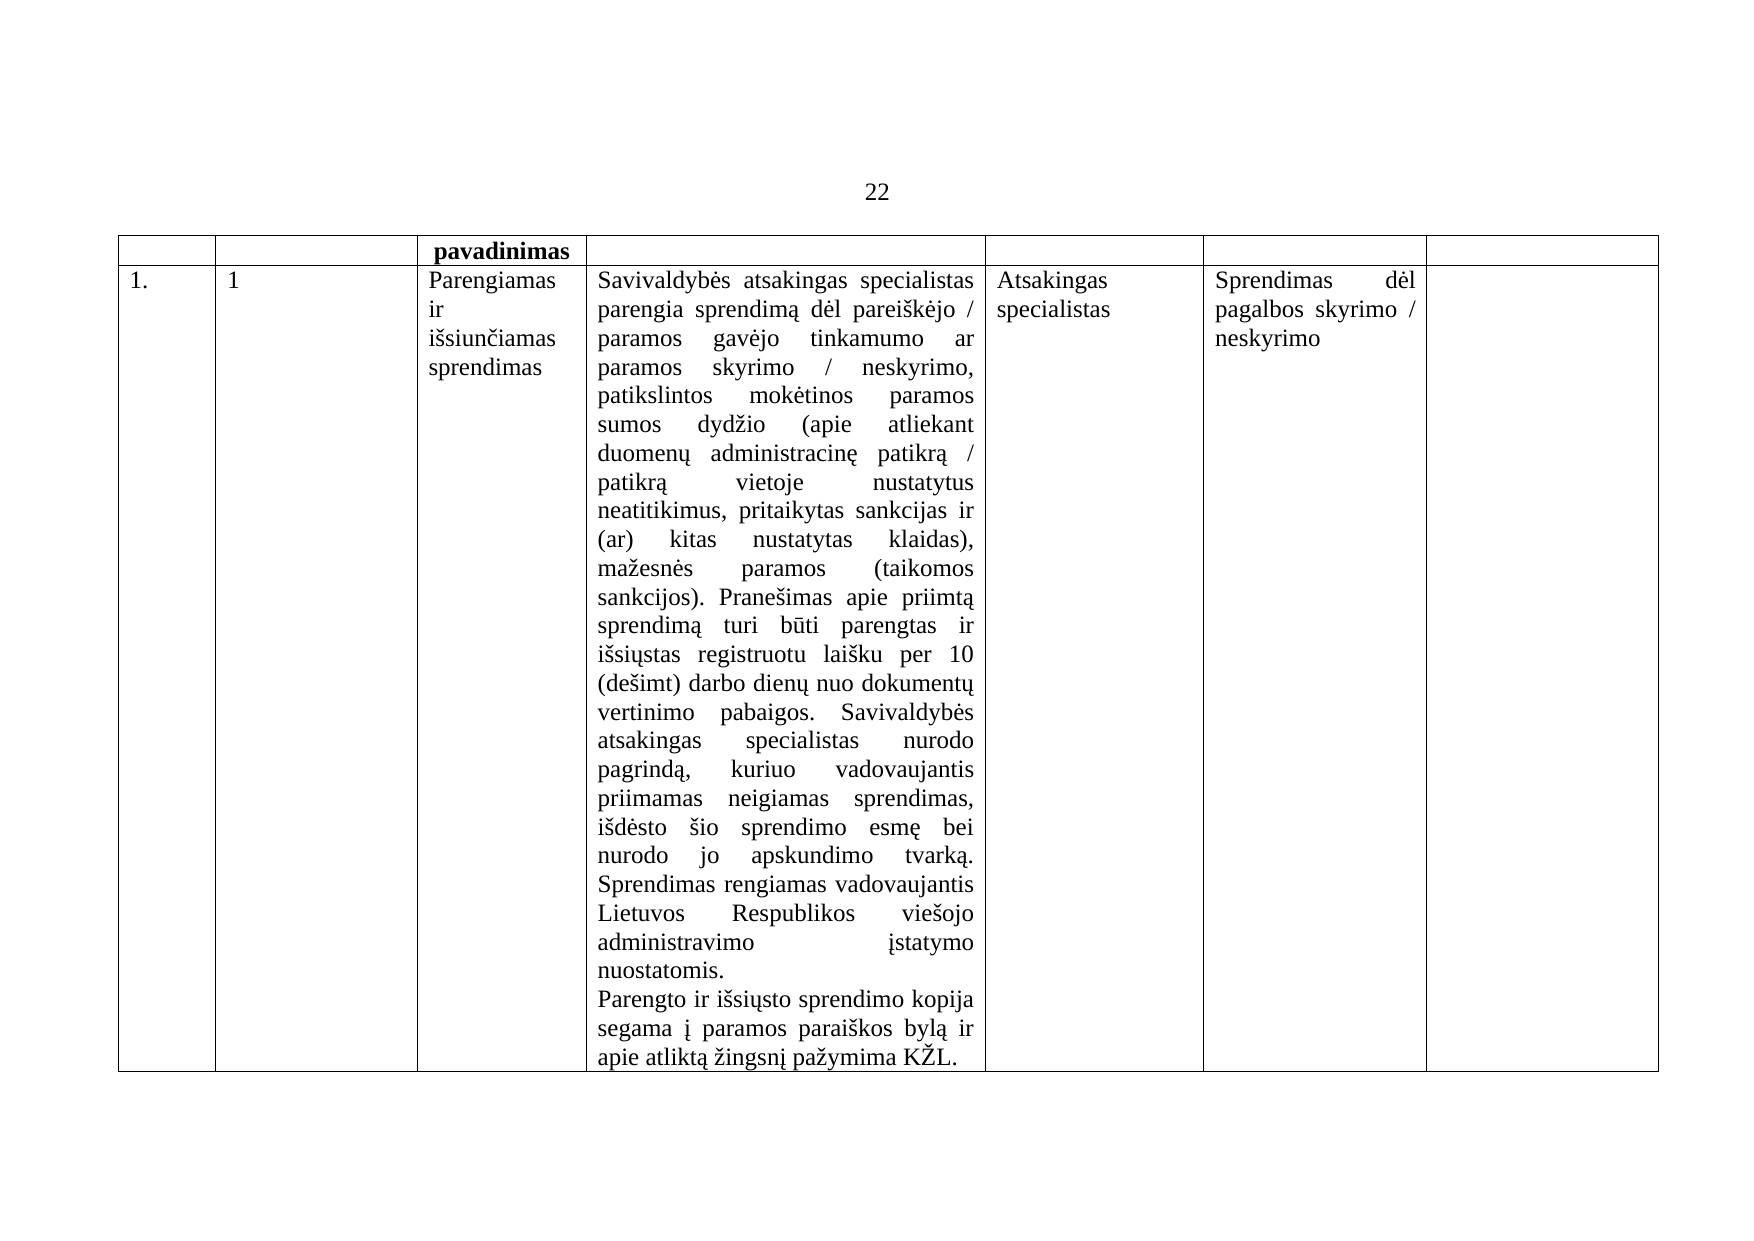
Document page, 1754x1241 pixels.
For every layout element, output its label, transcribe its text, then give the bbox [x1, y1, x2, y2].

table_header [986, 236, 1203, 264]
table_header [119, 236, 215, 264]
table_cell 1. [119, 266, 215, 1071]
table_cell Atsakingas specialistas [986, 266, 1203, 1071]
table_header [1204, 236, 1426, 264]
table_cell Parengiamas ir išsiunčiamas sprendimas [418, 266, 586, 1071]
table_header [1427, 236, 1658, 264]
table_cell Sprendimas dėl pagalbos skyrimo / neskyrimo [1204, 266, 1426, 1071]
table_cell [1427, 266, 1658, 1071]
table_cell 1 [216, 266, 417, 1071]
table_header [587, 236, 985, 264]
table_header [216, 236, 417, 264]
table_cell Savivaldybės atsakingas specialistas parengia sprendimą dėl pareiškėjo / paramos gavėjo tinkamumo ar paramos skyrimo / neskyrimo, patikslintos mokėtinos paramos sumos dydžio (apie atliekant duomenų administracinę patikrą / patikrą vietoje nustatytus neatitikimus, pritaikytas sankcijas ir (ar) kitas nustatytas klaidas), mažesnės paramos (taikomos sankcijos). Pranešimas apie priimtą sprendimą turi būti parengtas ir išsiųstas registruotu laišku per 10 (dešimt) darbo dienų nuo dokumentų vertinimo pabaigos. Savivaldybės atsakingas specialistas nurodo pagrindą, kuriuo vadovaujantis priimamas neigiamas sprendimas, išdėsto šio sprendimo esmę bei nurodo jo apskundimo tvarką. Sprendimas rengiamas vadovaujantis Lietuvos Respublikos viešojo administravimo įstatymo nuostatomis. Parengto ir išsiųsto sprendimo kopija segama į paramos paraiškos bylą ir apie atliktą žingsnį pažymima KŽL. [587, 266, 985, 1071]
table_header pavadinimas [418, 236, 586, 264]
